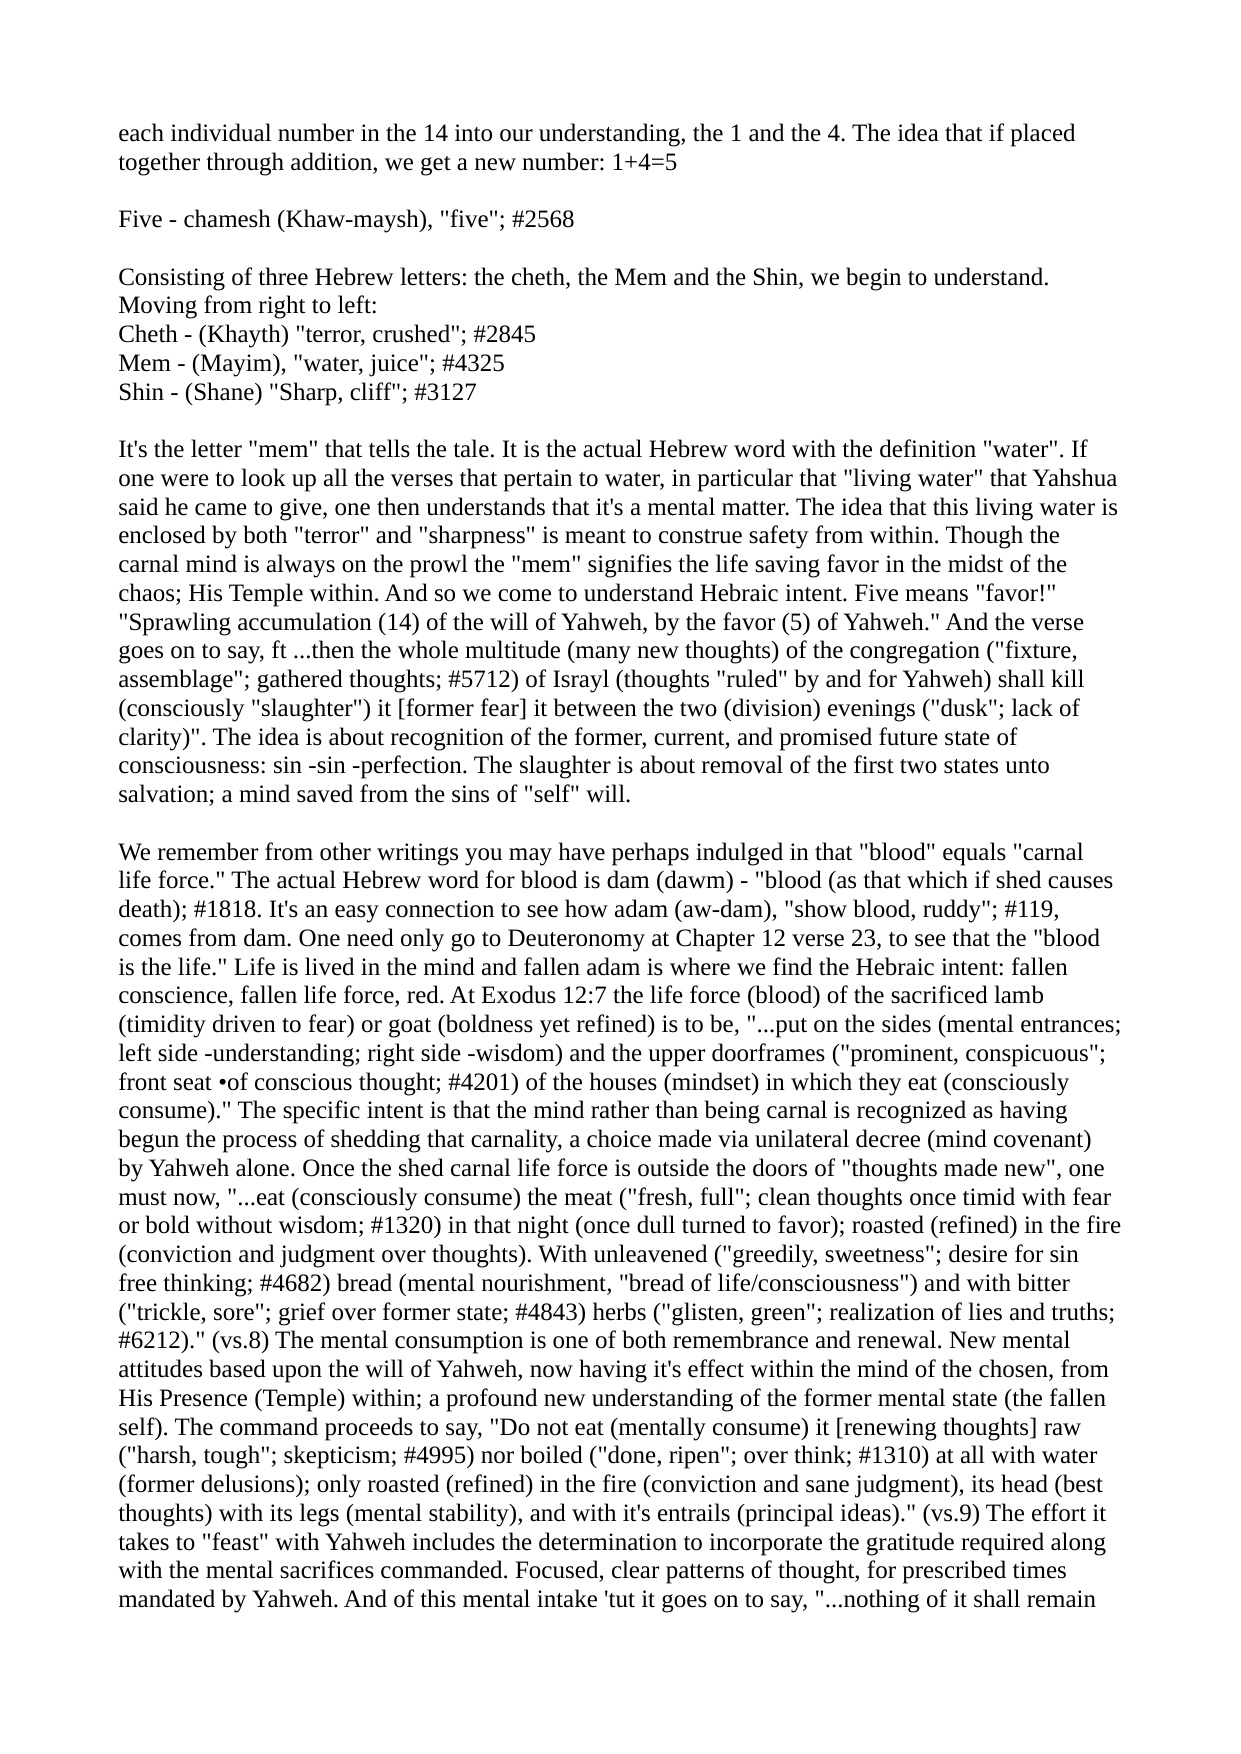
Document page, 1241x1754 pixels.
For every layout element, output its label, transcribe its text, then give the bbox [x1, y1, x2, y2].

text Shin - (Shane) "Sharp, cliff"; #3127 [118, 377, 1122, 406]
text Mem - (Mayim), "water, juice"; #4325 [118, 348, 1122, 377]
text each individual number in the 14 into our understanding, the 1 and the 4. The idea that if placed together through addition, we get a new number: 1+4=5 [118, 118, 1122, 176]
text Five - chamesh (Khaw-maysh), "five"; #2568 [118, 204, 1122, 233]
text Consisting of three Hebrew letters: the cheth, the Mem and the Shin, we begin to understand. Moving from right to left: [118, 262, 1122, 319]
text It's the letter "mem" that tells the tale. It is the actual Hebrew word with the definition "water". If one were to look up all the verses that pertain to water, in particular that "living water" that Yahshua said he came to give, one then understands that it's a mental matter. The idea that this living water is enclosed by both "terror" and "sharpness" is meant to construe safety from within. Though the carnal mind is always on the prowl the "mem" signifies the life saving favor in the midst of the chaos; His Temple within. And so we come to understand Hebraic intent. Five means "favor!" "Sprawling accumulation (14) of the will of Yahweh, by the favor (5) of Yahweh." And the verse goes on to say, ft ...then the whole multitude (many new thoughts) of the congregation ("fixture, assemblage"; gathered thoughts; #5712) of Israyl (thoughts "ruled" by and for Yahweh) shall kill [118, 434, 1122, 693]
text conscience, fallen life force, red. At Exodus 12:7 the life force (blood) of the sacrificed lamb (timidity driven to fear) or goat (boldness yet refined) is to be, "...put on the sides (mental entrances; left side -understanding; right side -wisdom) and the upper doorframes ("prominent, conspicuous"; front seat •of conscious thought; #4201) of the houses (mindset) in which they eat (consciously consume)." The specific intent is that the mind rather than being carnal is recognized as having begun the process of shedding that carnality, a choice made via unilateral decree (mind covenant) by Yahweh alone. Once the shed carnal life force is outside the doors of "thoughts made new", one must now, "...eat (consciously consume) the meat ("fresh, full"; clean thoughts once timid with fear or bold without wisdom; #1320) in that night (once dull turned to favor); roasted (refined) in the fire (conviction and judgment over thoughts). With unleavened ("greedily, sweetness"; desire for sin free thinking; #4682) bread (mental nourishment, "bread of life/consciousness") and with bitter ("trickle, sore"; grief over former state; #4843) herbs ("glisten, green"; realization of lies and truths; #6212)." (vs.8) The mental consumption is one of both remembrance and renewal. New mental attitudes based upon the will of Yahweh, now having it's effect within the mind of the chosen, from His Presence (Temple) within; a profound new understanding of the former mental state (the fallen self). The command proceeds to say, "Do not eat (mentally consume) it [renewing thoughts] raw ("harsh, tough"; skepticism; #4995) nor boiled ("done, ripen"; over think; #1310) at all with water (former delusions); only roasted (refined) in the fire (conviction and sane judgment), its head (best thoughts) with its legs (mental stability), and with it's entrails (principal ideas)." (vs.9) The effort it takes to "feast" with Yahweh includes the determination to incorporate the gratitude required along with the mental sacrifices commanded. Focused, clear patterns of thought, for prescribed times mandated by Yahweh. And of this mental intake 'tut it goes on to say, "...nothing of it shall remain [118, 981, 1122, 1613]
text (consciously "slaughter") it [former fear] it between the two (division) evenings ("dusk"; lack of clarity)". The idea is about recognition of the former, current, and promised future state of consciousness: sin -sin -perfection. The slaughter is about removal of the first two states unto salvation; a mind saved from the sins of "self" will. [118, 693, 1122, 808]
text Cheth - (Khayth) "terror, crushed"; #2845 [118, 319, 1122, 348]
text We remember from other writings you may have perhaps indulged in that "blood" equals "carnal life force." The actual Hebrew word for blood is dam (dawm) - "blood (as that which if shed causes death); #1818. It's an easy connection to see how adam (aw-dam), "show blood, ruddy"; #119, comes from dam. One need only go to Deuteronomy at Chapter 12 verse 23, to see that the "blood is the life." Life is lived in the mind and fallen adam is where we find the Hebraic intent: fallen [118, 837, 1122, 981]
